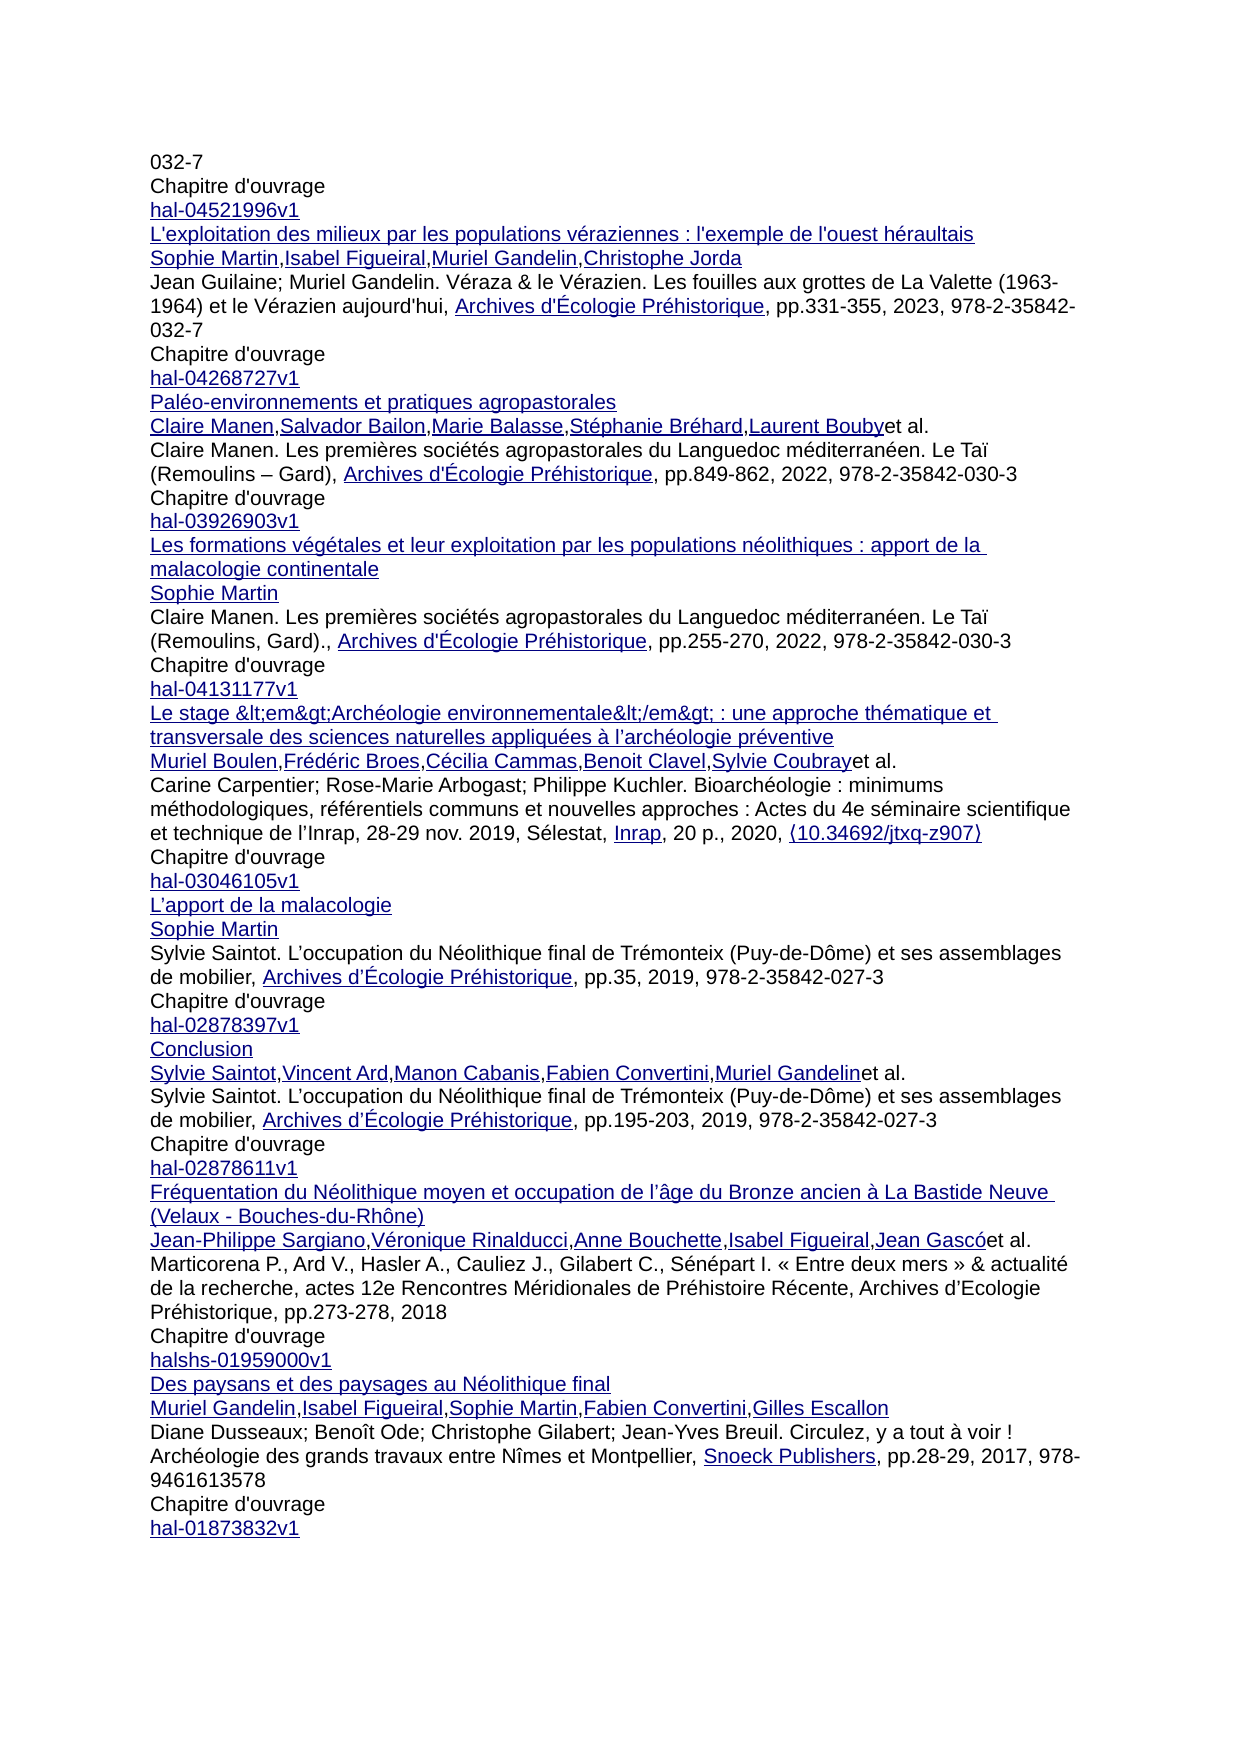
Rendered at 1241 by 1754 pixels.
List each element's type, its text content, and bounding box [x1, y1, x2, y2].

table_cell Analyse malacologique de la séquence de la Grotte 3 Sophie Martin,Emilie Campmas Jean Guilaine; Muriel Gandelin. Véraza & le Vérazien. Les fouilles aux grottes de La Valette (1963-1964) et le Vérazien aujourd'hui, Archives d'Écologie Préhistorique, pp.199-204, 2023, 978-2-35842-032-7 Chapitre d'ouvrage hal-04521996v1 [150, 150, 1090, 222]
table_cell Des paysans et des paysages au Néolithique final Muriel Gandelin,Isabel Figueiral,Sophie Martin,Fabien Convertini,Gilles Escallon Diane Dusseaux; Benoît Ode; Christophe Gilabert; Jean-Yves Breuil. Circulez, y a tout à voir ! Archéologie des grands travaux entre Nîmes et Montpellier, Snoeck Publishers, pp.28-29, 2017, 978-9461613578 Chapitre d'ouvrage hal-01873832v1 [150, 1372, 1090, 1539]
table_cell Les formations végétales et leur exploitation par les populations néolithiques : apport de la malacologie continentale Sophie Martin Claire Manen. Les premières sociétés agropastorales du Languedoc méditerranéen. Le Taï (Remoulins, Gard)., Archives d'Écologie Préhistorique, pp.255-270, 2022, 978-2-35842-030-3 Chapitre d'ouvrage hal-04131177v1 [150, 533, 1090, 701]
table_cell L'exploitation des milieux par les populations véraziennes : l'exemple de l'ouest héraultais Sophie Martin,Isabel Figueiral,Muriel Gandelin,Christophe Jorda Jean Guilaine; Muriel Gandelin. Véraza & le Vérazien. Les fouilles aux grottes de La Valette (1963-1964) et le Vérazien aujourd'hui, Archives d'Écologie Préhistorique, pp.331-355, 2023, 978-2-35842-032-7 Chapitre d'ouvrage hal-04268727v1 [150, 222, 1090, 389]
table_cell Fréquentation du Néolithique moyen et occupation de l’âge du Bronze ancien à La Bastide Neuve (Velaux - Bouches-du-Rhône) Jean-Philippe Sargiano,Véronique Rinalducci,Anne Bouchette,Isabel Figueiral,Jean Gascóet al. Marticorena P., Ard V., Hasler A., Cauliez J., Gilabert C., Sénépart I. « Entre deux mers » & actualité de la recherche, actes 12e Rencontres Méridionales de Préhistoire Récente, Archives d’Ecologie Préhistorique, pp.273-278, 2018 Chapitre d'ouvrage halshs-01959000v1 [150, 1180, 1090, 1372]
table_cell L’apport de la malacologie Sophie Martin Sylvie Saintot. L’occupation du Néolithique final de Trémonteix (Puy-de-Dôme) et ses assemblages de mobilier, Archives d’Écologie Préhistorique, pp.35, 2019, 978-2-35842-027-3 Chapitre d'ouvrage hal-02878397v1 [150, 893, 1090, 1036]
table_cell Le stage &lt;em&gt;Archéologie environnementale&lt;/em&gt; : une approche thématique et transversale des sciences naturelles appliquées à l’archéologie préventive Muriel Boulen,Frédéric Broes,Cécilia Cammas,Benoit Clavel,Sylvie Coubrayet al. Carine Carpentier; Rose-Marie Arbogast; Philippe Kuchler. Bioarchéologie : minimums méthodologiques, référentiels communs et nouvelles approches : Actes du 4e séminaire scientifique et technique de l’Inrap, 28-29 nov. 2019, Sélestat, Inrap, 20 p., 2020, ⟨10.34692/jtxq-z907⟩ Chapitre d'ouvrage hal-03046105v1 [150, 701, 1090, 893]
table_cell Paléo-environnements et pratiques agropastorales Claire Manen,Salvador Bailon,Marie Balasse,Stéphanie Bréhard,Laurent Boubyet al. Claire Manen. Les premières sociétés agropastorales du Languedoc méditerranéen. Le Taï (Remoulins – Gard), Archives d'Écologie Préhistorique, pp.849-862, 2022, 978-2-35842-030-3 Chapitre d'ouvrage hal-03926903v1 [150, 390, 1090, 533]
table_cell Conclusion Sylvie Saintot,Vincent Ard,Manon Cabanis,Fabien Convertini,Muriel Gandelinet al. Sylvie Saintot. L’occupation du Néolithique final de Trémonteix (Puy-de-Dôme) et ses assemblages de mobilier, Archives d’Écologie Préhistorique, pp.195-203, 2019, 978-2-35842-027-3 Chapitre d'ouvrage hal-02878611v1 [150, 1036, 1090, 1180]
